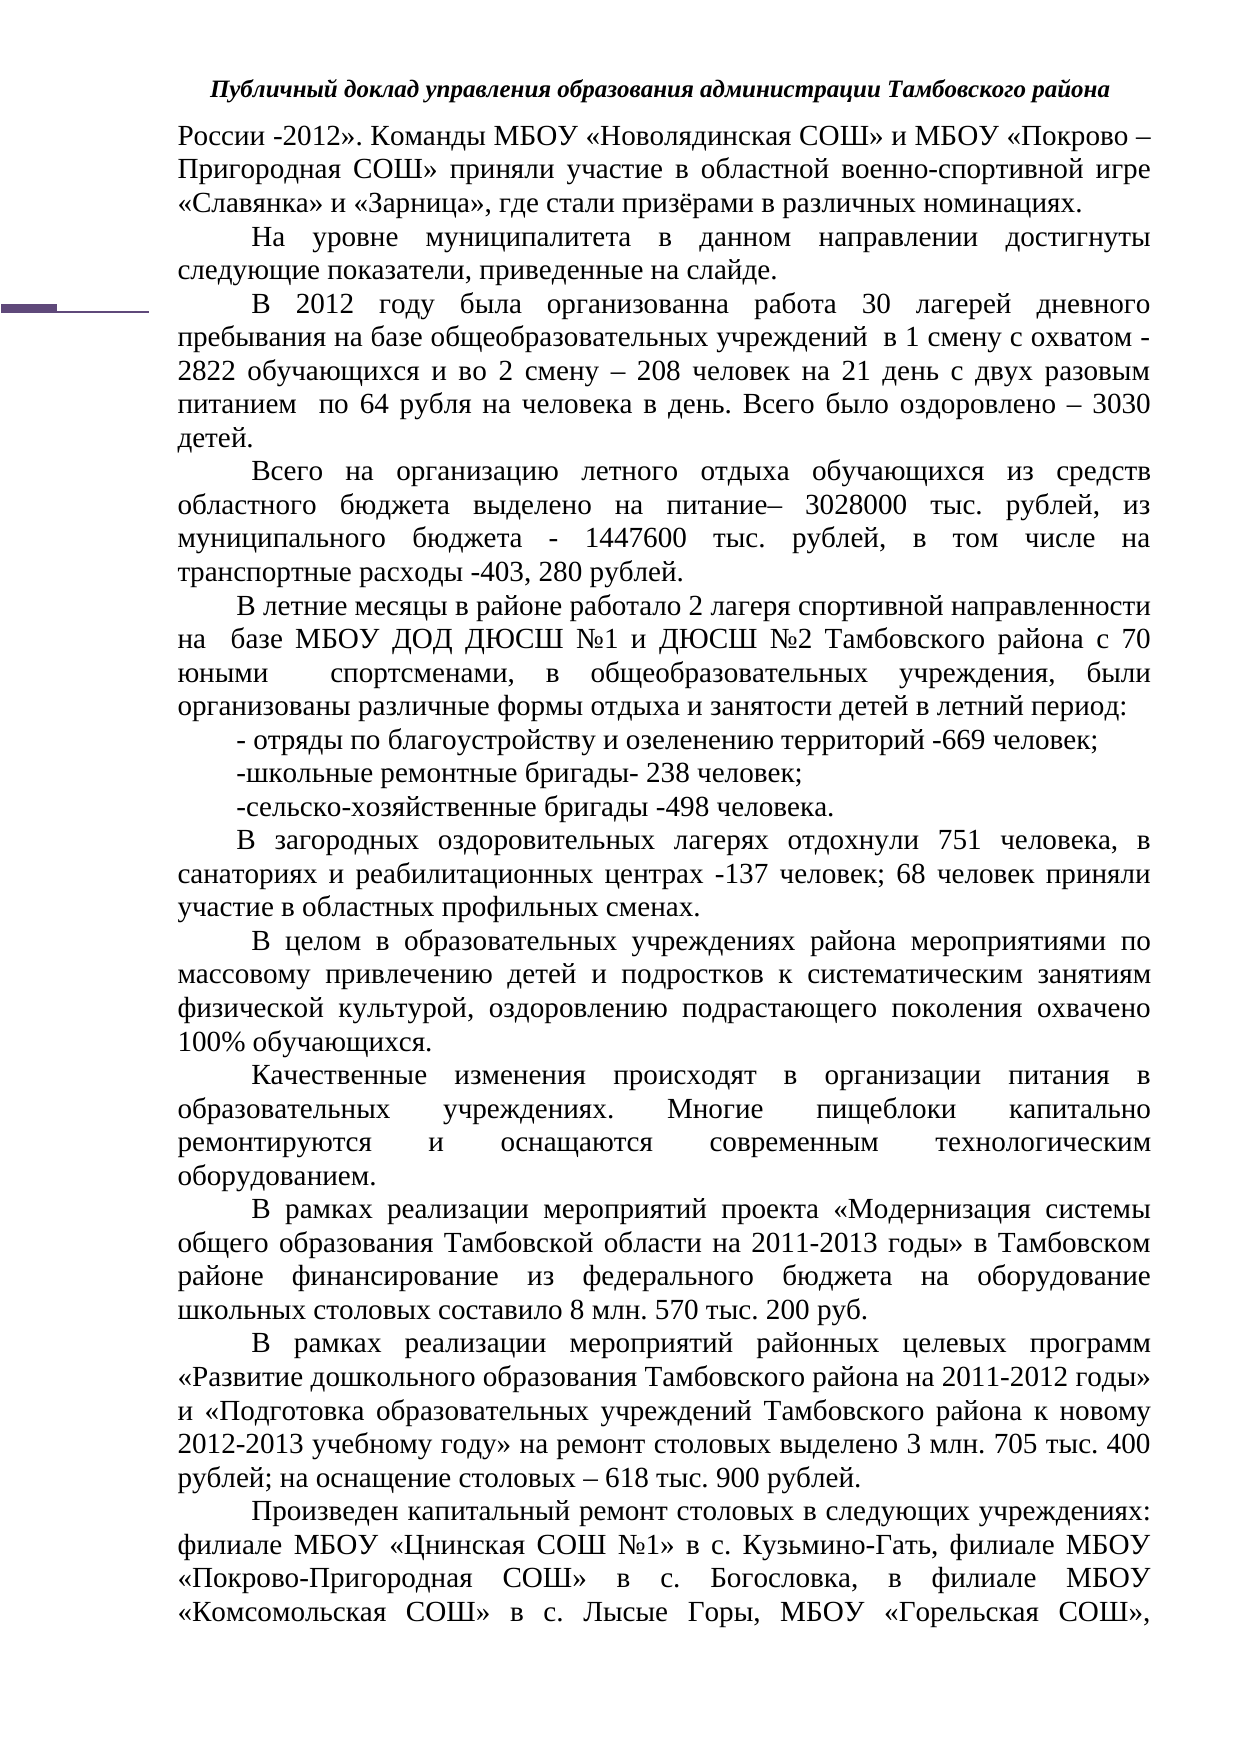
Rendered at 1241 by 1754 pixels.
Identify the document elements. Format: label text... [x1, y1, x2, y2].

text Всего на организацию летного отдыха обучающихся из средств областного бюджета выделено на питание– 3028000 тыс. рублей, из муниципального бюджета - 1447600 тыс. рублей, в том числе на транспортные расходы -403, 280 рублей. [177, 453, 1152, 588]
text -сельско-хозяйственные бригады -498 человека. [177, 789, 1152, 822]
text В рамках реализации мероприятий районных целевых программ «Развитие дошкольного образования Тамбовского района на 2011-2012 годы» и «Подготовка образовательных учреждений Тамбовского района к новому 2012-2013 учебному году» на ремонт столовых выделено 3 млн. 705 тыс. 400 рублей; на оснащение столовых – 618 тыс. 900 рублей. [177, 1326, 1152, 1493]
text В 2012 году была организованна работа 30 лагерей дневного пребывания на базе общеобразовательных учреждений в 1 смену с охватом - 2822 обучающихся и во 2 смену – 208 человек на 21 день с двух разовым питанием по 64 рубля на человека в день. Всего было оздоровлено – 3030 детей. [177, 286, 1152, 453]
text Произведен капитальный ремонт столовых в следующих учреждениях: филиале МБОУ «Цнинская СОШ №1» в с. Кузьмино-Гать, филиале МБОУ «Покрово-Пригородная СОШ» в с. Богословка, в филиале МБОУ «Комсомольская СОШ» в с. Лысые Горы, МБОУ «Горельская СОШ», [177, 1493, 1152, 1627]
text - отряды по благоустройству и озеленению территорий -669 человек; [177, 722, 1152, 755]
text России -2012». Команды МБОУ «Новолядинская СОШ» и МБОУ «Покрово –Пригородная СОШ» приняли участие в областной военно-спортивной игре «Славянка» и «Зарница», где стали призёрами в различных номинациях. [177, 118, 1152, 219]
text В летние месяцы в районе работало 2 лагеря спортивной направленности на базе МБОУ ДОД ДЮСШ №1 и ДЮСШ №2 Тамбовского района с 70 юными спортсменами, в общеобразовательных учреждения, были организованы различные формы отдыха и занятости детей в летний период: [177, 588, 1152, 722]
text На уровне муниципалитета в данном направлении достигнуты следующие показатели, приведенные на слайде. [177, 219, 1152, 286]
text -школьные ремонтные бригады- 238 человек; [177, 755, 1152, 789]
text В целом в образовательных учреждениях района мероприятиями по массовому привлечению детей и подростков к систематическим занятиям физической культурой, оздоровлению подрастающего поколения охвачено 100% обучающихся. [177, 923, 1152, 1057]
text Качественные изменения происходят в организации питания в образовательных учреждениях. Многие пищеблоки капитально ремонтируются и оснащаются современным технологическим оборудованием. [177, 1057, 1152, 1191]
text В загородных оздоровительных лагерях отдохнули 751 человека, в санаториях и реабилитационных центрах -137 человек; 68 человек приняли участие в областных профильных сменах. [177, 822, 1152, 923]
text В рамках реализации мероприятий проекта «Модернизация системы общего образования Тамбовской области на 2011-2013 годы» в Тамбовском районе финансирование из федерального бюджета на оборудование школьных столовых составило 8 млн. 570 тыс. 200 руб. [177, 1191, 1152, 1326]
